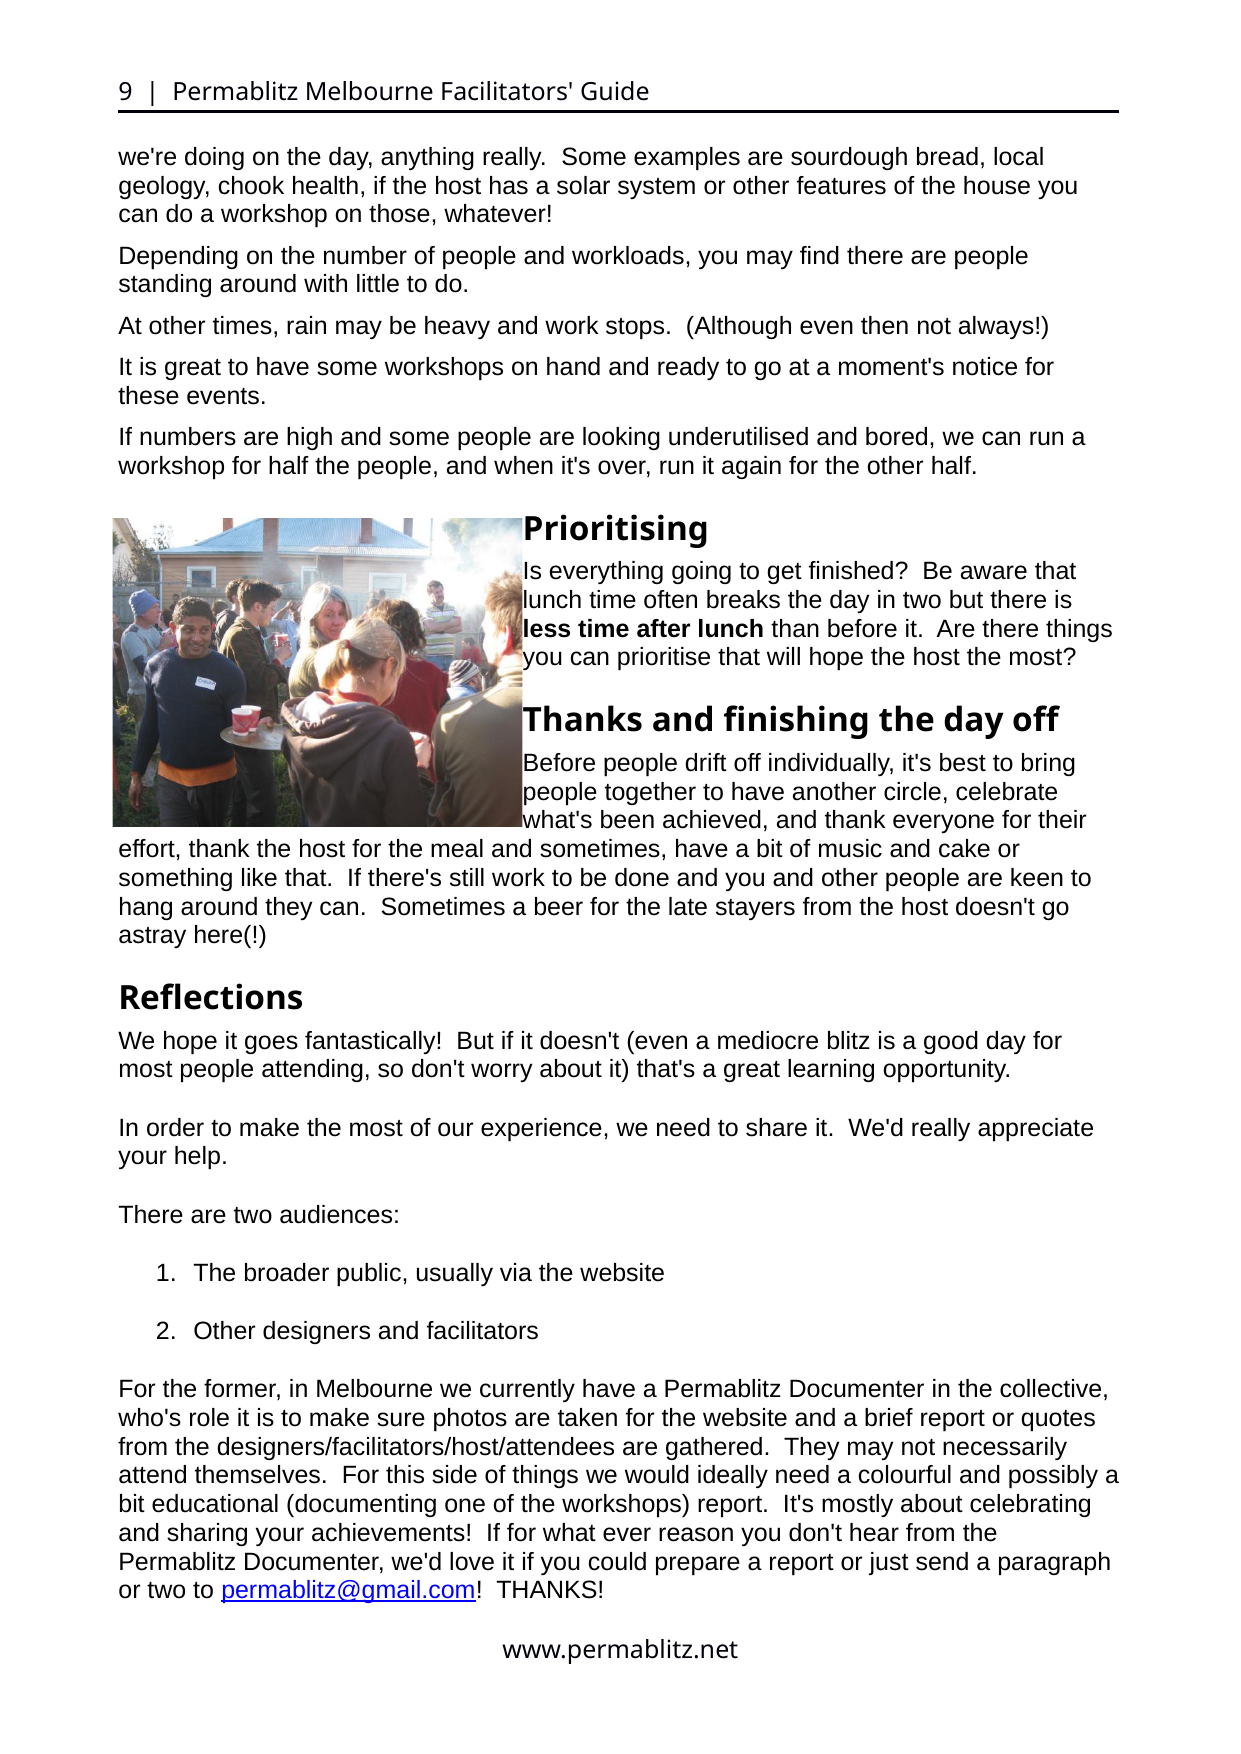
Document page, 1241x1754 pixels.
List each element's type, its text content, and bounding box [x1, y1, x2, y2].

text For the former, in Melbourne we currently have a Permablitz Documenter in the collective, who's role it is to make sure photos are taken for the website and a brief report or quotes from the designers/facilitators/host/attendees are gathered. They may not necessarily attend themselves. For this side of things we would ideally need a colourful and possibly a bit educational (documenting one of the workshops) report. It's mostly about celebrating and sharing your achievements! If for what ever reason you don't hear from the Permablitz Documenter, we'd love it if you could prepare a report or just send a paragraph or two to permablitz@gmail.com! THANKS! [118, 1374, 1122, 1604]
list The broader public, usually via the website [156, 1258, 1122, 1287]
subtitle Prioritising [118, 504, 1122, 550]
text There are two audiences: [118, 1199, 1122, 1228]
text We hope it goes fantastically! But if it doesn't (even a mediocre blitz is a good day for most people attending, so don't worry about it) that's a great learning opportunity. [118, 1026, 1122, 1083]
list Other designers and facilitators [156, 1316, 1122, 1345]
text If numbers are high and some people are looking underutilised and bored, we can run a workshop for half the people, and when it's over, run it again for the other half. [118, 422, 1122, 479]
text Depending on the number of people and workloads, you may find there are people standing around with little to do. [118, 241, 1122, 298]
text In order to make the most of our experience, we need to share it. We'd really appreciate your help. [118, 1113, 1122, 1170]
text Is everything going to get finished? Be aware that lunch time often breaks the day in two but there is less time after lunch than before it. Are there things you can prioritise that will hope the host the most? [523, 556, 1122, 671]
subtitle Reflections [118, 974, 1122, 1019]
text we're doing on the day, anything really. Some examples are sourdough bread, local geology, chook health, if the host has a solar system or other features of the house you can do a workshop on those, whatever! [118, 142, 1122, 228]
picture [112, 518, 523, 827]
subtitle Thanks and finishing the day off [523, 696, 1122, 741]
text At other times, rain may be heavy and work stops. (Although even then not always!) [118, 311, 1122, 339]
text It is great to have some workshops on hand and ready to go at a moment's notice for these events. [118, 352, 1122, 409]
text Before people drift off individually, it's best to bring people together to have another circle, celebrate what's been achieved, and thank everyone for their effort, thank the host for the meal and sometimes, have a bit of music and cake or something like that. If there's still work to be done and you and other people are keen to hang around they can. Sometimes a beer for the late stayers from the host doesn't go astray here(!) [118, 748, 1122, 949]
